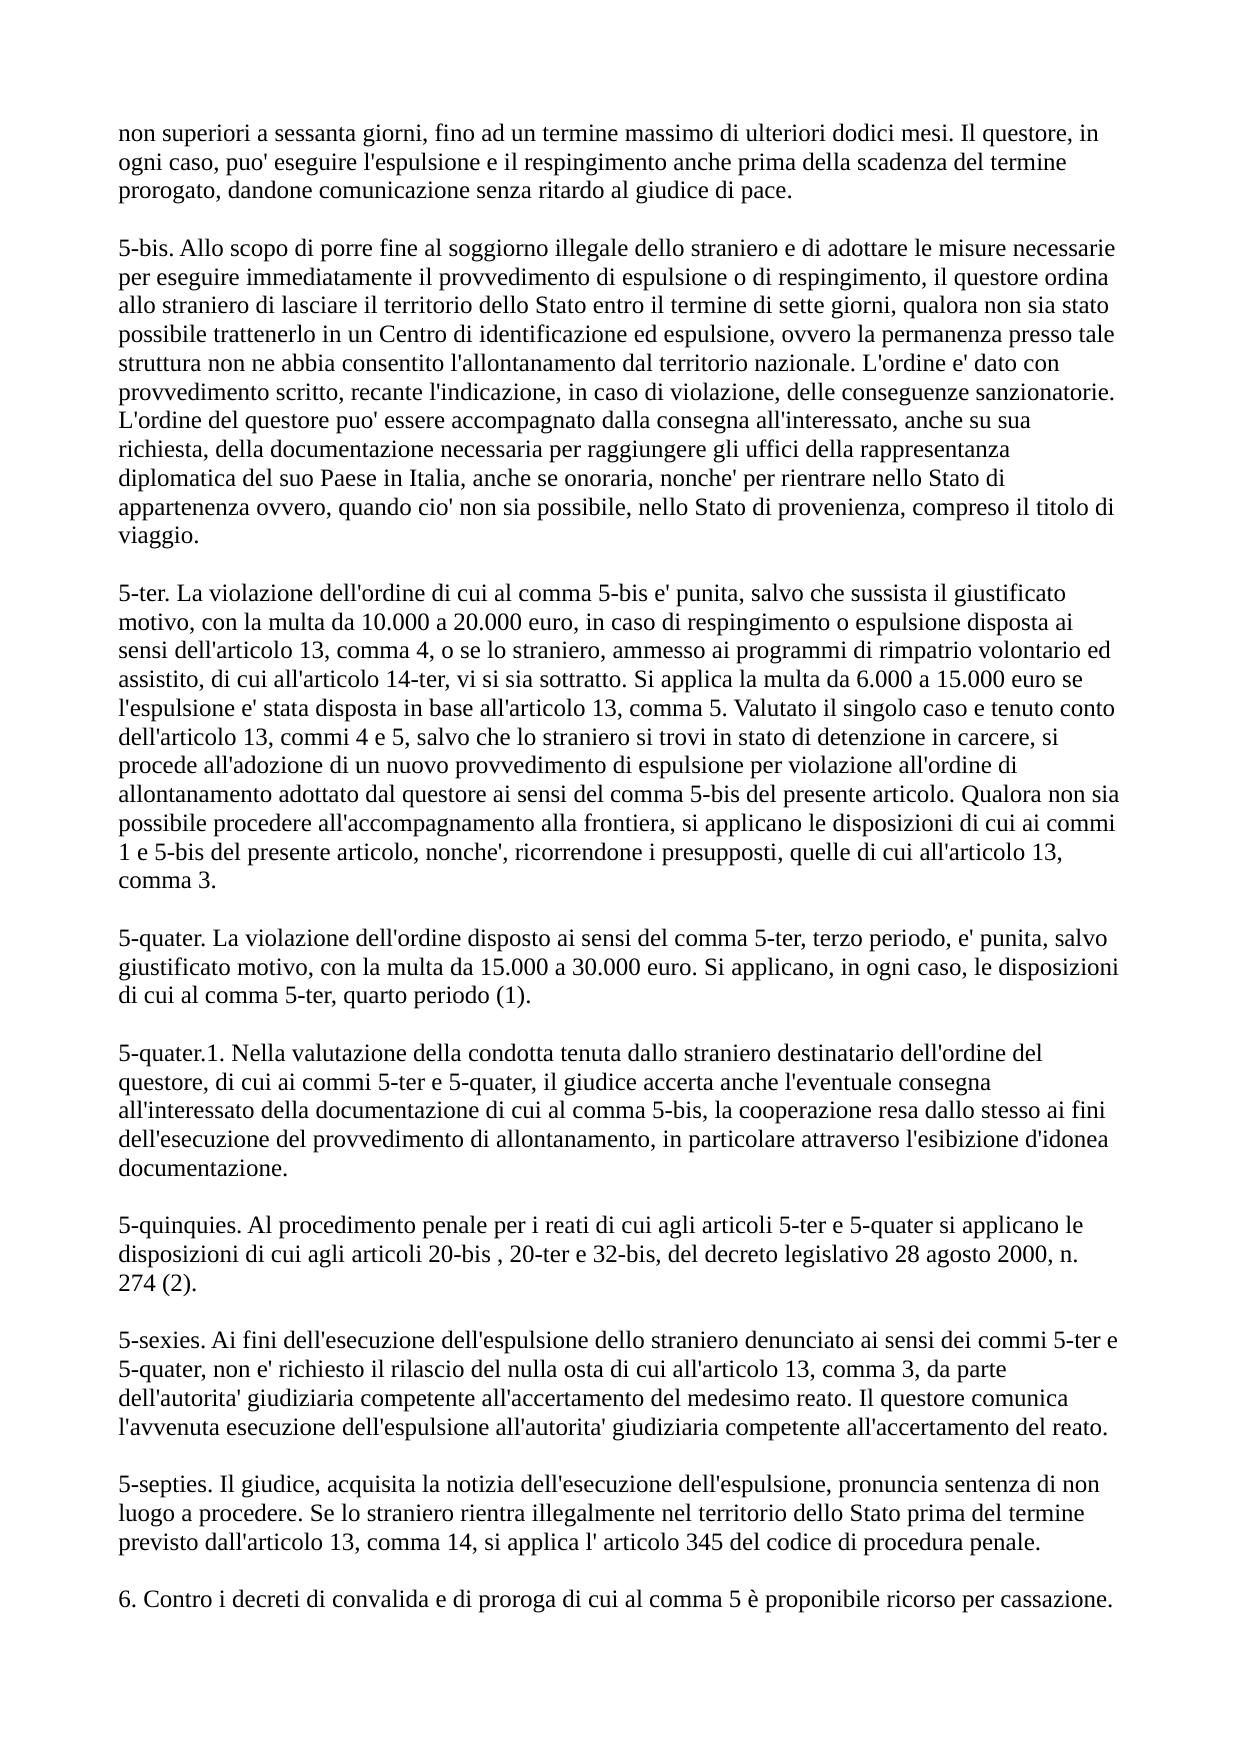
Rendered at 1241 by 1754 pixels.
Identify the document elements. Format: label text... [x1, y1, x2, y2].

text 5-ter. La violazione dell'ordine di cui al comma 5-bis e' punita, salvo che sussista il giustificato motivo, con la multa da 10.000 a 20.000 euro, in caso di respingimento o espulsione disposta ai sensi dell'articolo 13, comma 4, o se lo straniero, ammesso ai programmi di rimpatrio volontario ed assistito, di cui all'articolo 14-ter, vi si sia sottratto. Si applica la multa da 6.000 a 15.000 euro se l'espulsione e' stata disposta in base all'articolo 13, comma 5. Valutato il singolo caso e tenuto conto dell'articolo 13, commi 4 e 5, salvo che lo straniero si trovi in stato di detenzione in carcere, si procede all'adozione di un nuovo provvedimento di espulsione per violazione all'ordine di allontanamento adottato dal questore ai sensi del comma 5-bis del presente articolo. Qualora non sia possibile procedere all'accompagnamento alla frontiera, si applicano le disposizioni di cui ai commi 1 e 5-bis del presente articolo, nonche', ricorrendone i presupposti, quelle di cui all'articolo 13, comma 3. [118, 578, 1122, 894]
text 5-quater.1. Nella valutazione della condotta tenuta dallo straniero destinatario dell'ordine del questore, di cui ai commi 5-ter e 5-quater, il giudice accerta anche l'eventuale consegna all'interessato della documentazione di cui al comma 5-bis, la cooperazione resa dallo stesso ai fini dell'esecuzione del provvedimento di allontanamento, in particolare attraverso l'esibizione d'idonea documentazione. [118, 1038, 1122, 1182]
text 5-bis. Allo scopo di porre fine al soggiorno illegale dello straniero e di adottare le misure necessarie per eseguire immediatamente il provvedimento di espulsione o di respingimento, il questore ordina allo straniero di lasciare il territorio dello Stato entro il termine di sette giorni, qualora non sia stato possibile trattenerlo in un Centro di identificazione ed espulsione, ovvero la permanenza presso tale struttura non ne abbia consentito l'allontanamento dal territorio nazionale. L'ordine e' dato con provvedimento scritto, recante l'indicazione, in caso di violazione, delle conseguenze sanzionatorie. L'ordine del questore puo' essere accompagnato dalla consegna all'interessato, anche su sua richiesta, della documentazione necessaria per raggiungere gli uffici della rappresentanza diplomatica del suo Paese in Italia, anche se onoraria, nonche' per rientrare nello Stato di appartenenza ovvero, quando cio' non sia possibile, nello Stato di provenienza, compreso il titolo di viaggio. [118, 233, 1122, 549]
text non superiori a sessanta giorni, fino ad un termine massimo di ulteriori dodici mesi. Il questore, in ogni caso, puo' eseguire l'espulsione e il respingimento anche prima della scadenza del termine prorogato, dandone comunicazione senza ritardo al giudice di pace. [118, 118, 1122, 204]
text 5-quinquies. Al procedimento penale per i reati di cui agli articoli 5-ter e 5-quater si applicano le disposizioni di cui agli articoli 20-bis , 20-ter e 32-bis, del decreto legislativo 28 agosto 2000, n. 274 (2). [118, 1211, 1122, 1297]
text 6. Contro i decreti di convalida e di proroga di cui al comma 5 è proponibile ricorso per cassazione. [118, 1584, 1122, 1613]
text 5-quater. La violazione dell'ordine disposto ai sensi del comma 5-ter, terzo periodo, e' punita, salvo giustificato motivo, con la multa da 15.000 a 30.000 euro. Si applicano, in ogni caso, le disposizioni di cui al comma 5-ter, quarto periodo (1). [118, 923, 1122, 1009]
text 5-septies. Il giudice, acquisita la notizia dell'esecuzione dell'espulsione, pronuncia sentenza di non luogo a procedere. Se lo straniero rientra illegalmente nel territorio dello Stato prima del termine previsto dall'articolo 13, comma 14, si applica l' articolo 345 del codice di procedura penale. [118, 1469, 1122, 1556]
text 5-sexies. Ai fini dell'esecuzione dell'espulsione dello straniero denunciato ai sensi dei commi 5-ter e 5-quater, non e' richiesto il rilascio del nulla osta di cui all'articolo 13, comma 3, da parte dell'autorita' giudiziaria competente all'accertamento del medesimo reato. Il questore comunica l'avvenuta esecuzione dell'espulsione all'autorita' giudiziaria competente all'accertamento del reato. [118, 1326, 1122, 1441]
